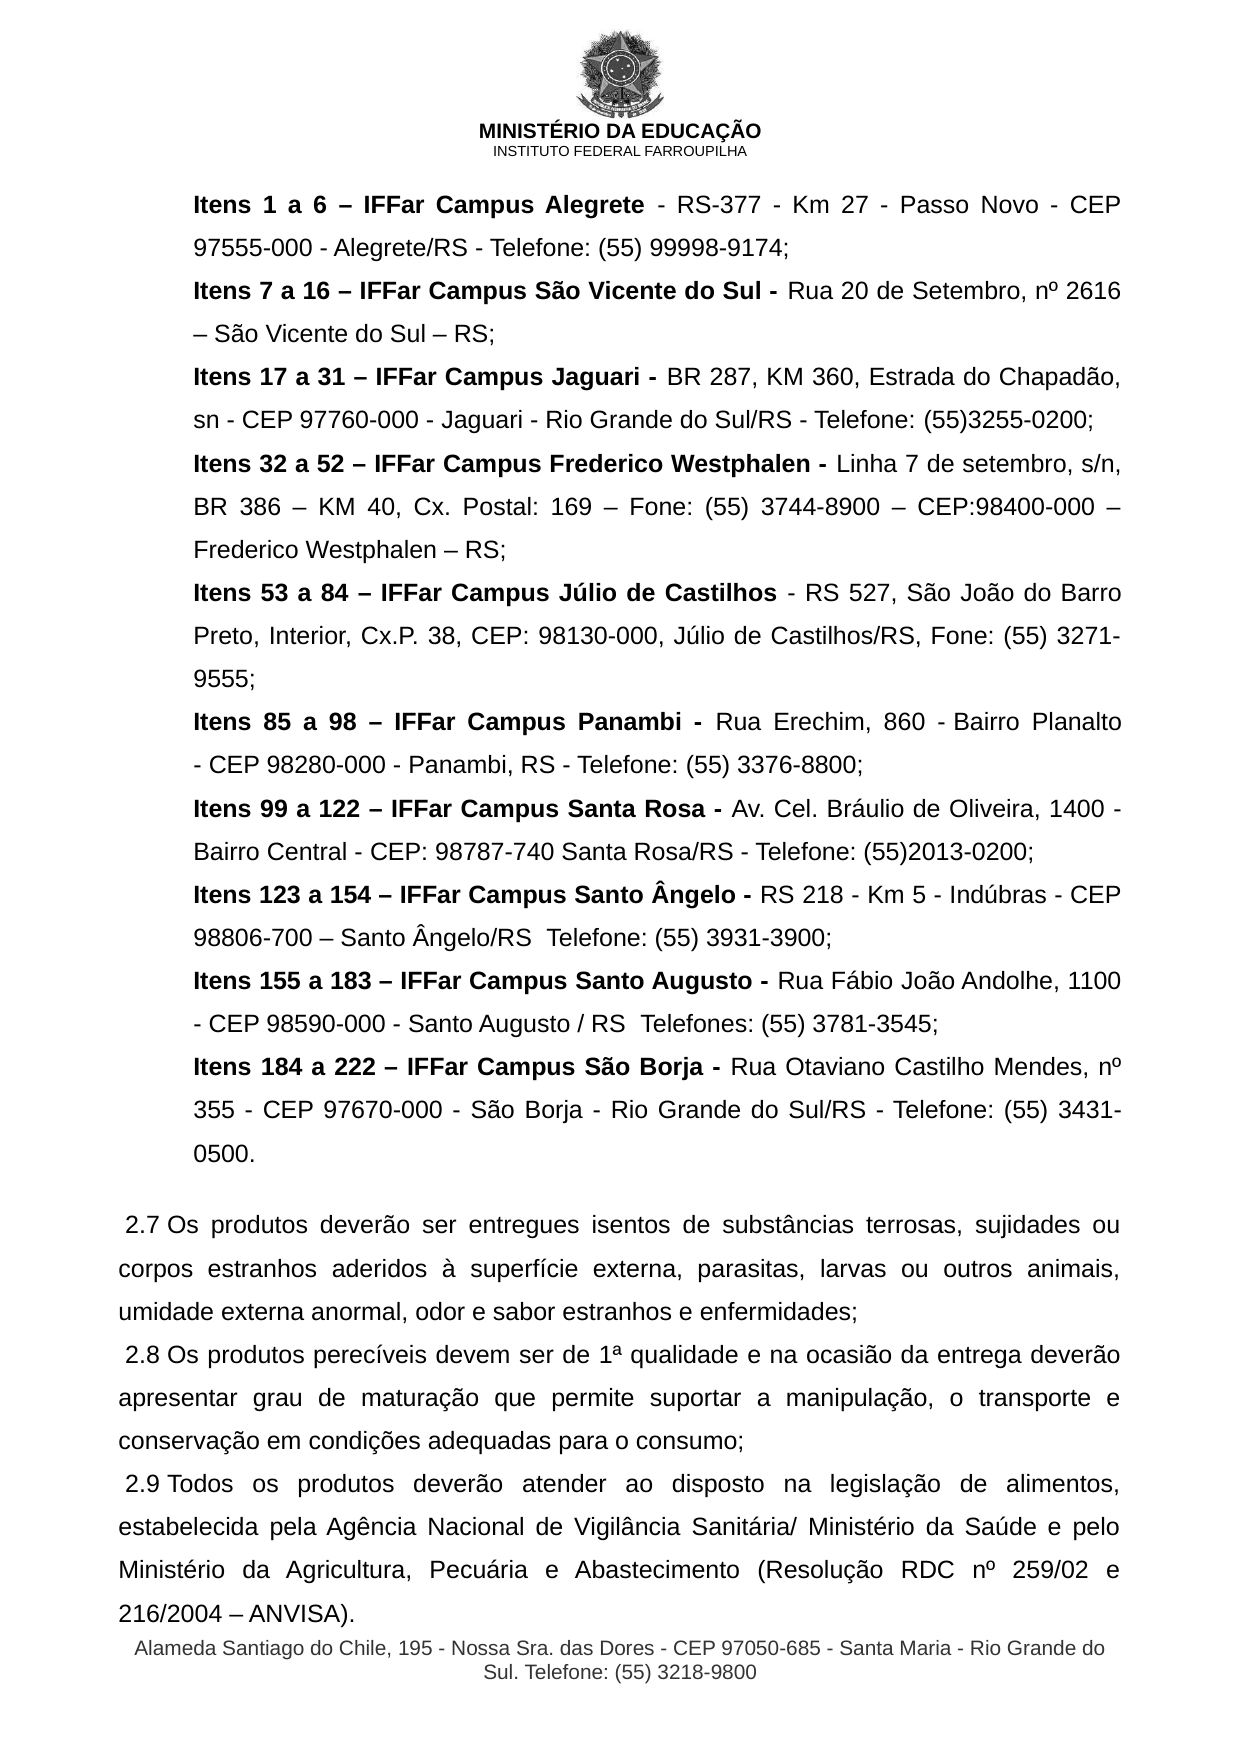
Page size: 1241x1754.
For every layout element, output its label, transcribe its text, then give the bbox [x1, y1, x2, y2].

list Itens 32 a 52 – IFFar Campus Frederico Westphalen - Linha 7 de setembro, s/n, BR 386 – KM 40, Cx. Postal: 169 – Fone: (55) 3744-8900 – CEP:98400-000 – Frederico Westphalen – RS; [193, 449, 1122, 564]
list Itens 7 a 16 – IFFar Campus São Vicente do Sul - Rua 20 de Setembro, nº 2616 – São Vicente do Sul – RS; [193, 276, 1122, 348]
list Itens 184 a 222 – IFFar Campus São Borja - Rua Otaviano Castilho Mendes, nº 355 - CEP 97670-000 - São Borja - Rio Grande do Sul/RS - Telefone: (55) 3431-0500. [193, 1052, 1122, 1167]
list Itens 85 a 98 – IFFar Campus Panambi - Rua Erechim, 860 - Bairro Planalto - CEP 98280-000 - Panambi, RS - Telefone: (55) 3376-8800; [193, 707, 1122, 779]
list Itens 17 a 31 – IFFar Campus Jaguari - BR 287, KM 360, Estrada do Chapadão, sn - CEP 97760-000 - Jaguari - Rio Grande do Sul/RS - Telefone: (55)3255-0200; [193, 362, 1122, 434]
list Os produtos perecíveis devem ser de 1ª qualidade e na ocasião da entrega deverão apresentar grau de maturação que permite suportar a manipulação, o transporte e conservação em condições adequadas para o consumo; [118, 1340, 1122, 1455]
list Itens 53 a 84 – IFFar Campus Júlio de Castilhos - RS 527, São João do Barro Preto, Interior, Cx.P. 38, CEP: 98130-000, Júlio de Castilhos/RS, Fone: (55) 3271-9555; [193, 578, 1122, 693]
list Itens 99 a 122 – IFFar Campus Santa Rosa - Av. Cel. Bráulio de Oliveira, 1400 - Bairro Central - CEP: 98787-740 Santa Rosa/RS - Telefone: (55)2013-0200; [193, 794, 1122, 866]
list Itens 155 a 183 – IFFar Campus Santo Augusto - Rua Fábio João Andolhe, 1100 - CEP 98590-000 - Santo Augusto / RS Telefones: (55) 3781-3545; [193, 966, 1122, 1038]
list Os produtos deverão ser entregues isentos de substâncias terrosas, sujidades ou corpos estranhos aderidos à superfície externa, parasitas, larvas ou outros animais, umidade externa anormal, odor e sabor estranhos e enfermidades; [118, 1211, 1122, 1326]
list Itens 1 a 6 – IFFar Campus Alegrete - RS-377 - Km 27 - Passo Novo - CEP 97555-000 - Alegrete/RS - Telefone: (55) 99998-9174; [193, 190, 1122, 262]
list Itens 123 a 154 – IFFar Campus Santo Ângelo - RS 218 - Km 5 - Indúbras - CEP 98806-700 – Santo Ângelo/RS Telefone: (55) 3931-3900; [193, 880, 1122, 952]
list Todos os produtos deverão atender ao disposto na legislação de alimentos, estabelecida pela Agência Nacional de Vigilância Sanitária/ Ministério da Saúde e pelo Ministério da Agricultura, Pecuária e Abastecimento (Resolução RDC nº 259/02 e 216/2004 – ANVISA). [118, 1469, 1122, 1627]
